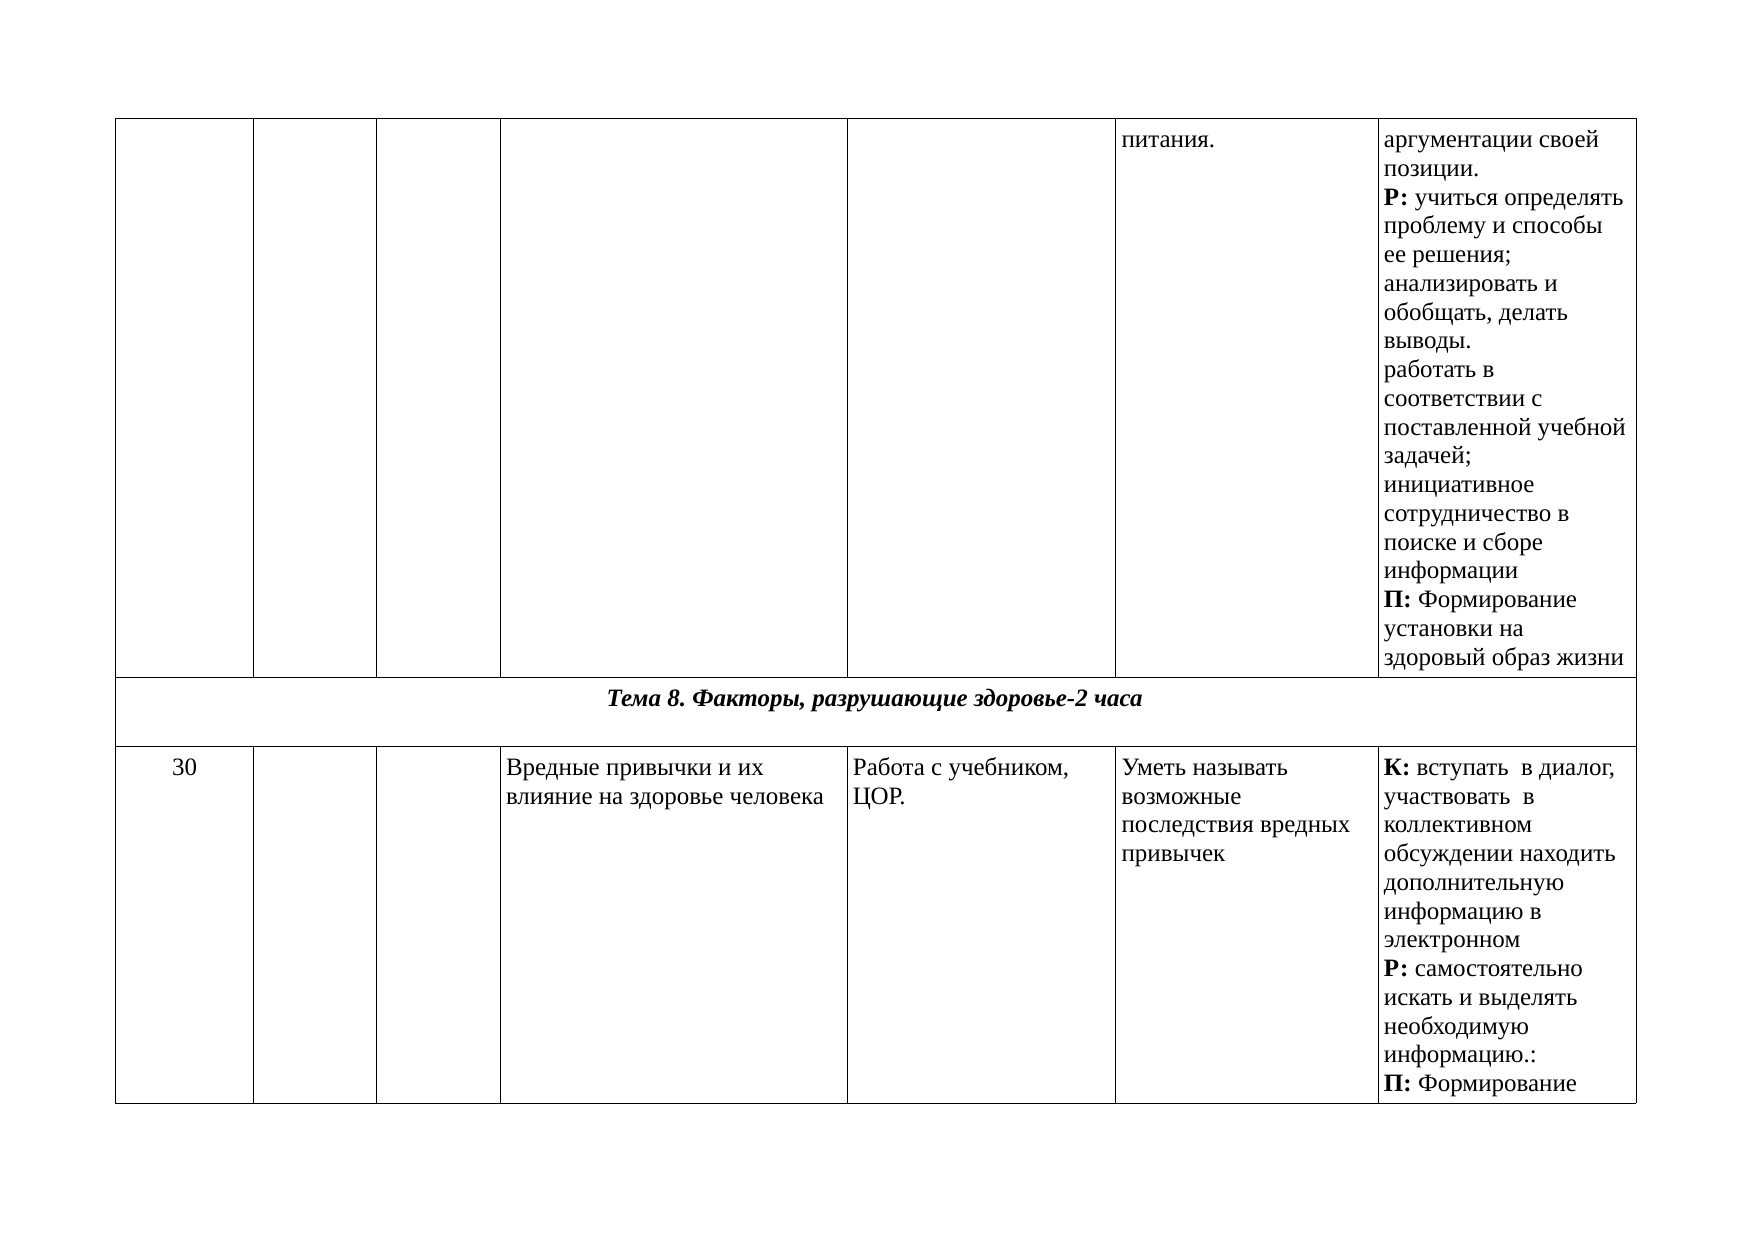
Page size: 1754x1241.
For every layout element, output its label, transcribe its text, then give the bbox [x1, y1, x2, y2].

table_cell питания. [1116, 119, 1378, 676]
table_cell Тема 8. Факторы, разрушающие здоровье-2 часа [116, 678, 1636, 746]
table_cell [254, 119, 376, 676]
table_cell аргументации своей позиции. Р: учиться определять проблему и способы ее решения; анализировать и обобщать, делать выводы. работать в соответствии с поставленной учебной задачей; инициативное сотрудничество в поиске и сборе информации П: Формирование установки на здоровый образ жизни [1379, 119, 1636, 676]
table_cell Работа с учебником, ЦОР. [848, 747, 1115, 1103]
table_cell Вредные привычки и их влияние на здоровье человека [501, 747, 847, 1103]
table_cell К: вступать в диалог, участвовать в коллективном обсуждении находить дополнительную информацию в электронном Р: самостоятельно искать и выделять необходимую информацию.: П: Формирование [1379, 747, 1636, 1103]
table_cell [377, 747, 500, 1103]
table_cell 30 [116, 747, 253, 1103]
table_cell [377, 119, 500, 676]
table_cell [254, 747, 376, 1103]
table_cell Уметь называть возможные последствия вредных привычек [1116, 747, 1378, 1103]
table_cell [116, 119, 253, 676]
table_cell [501, 119, 847, 676]
table_cell [848, 119, 1115, 676]
